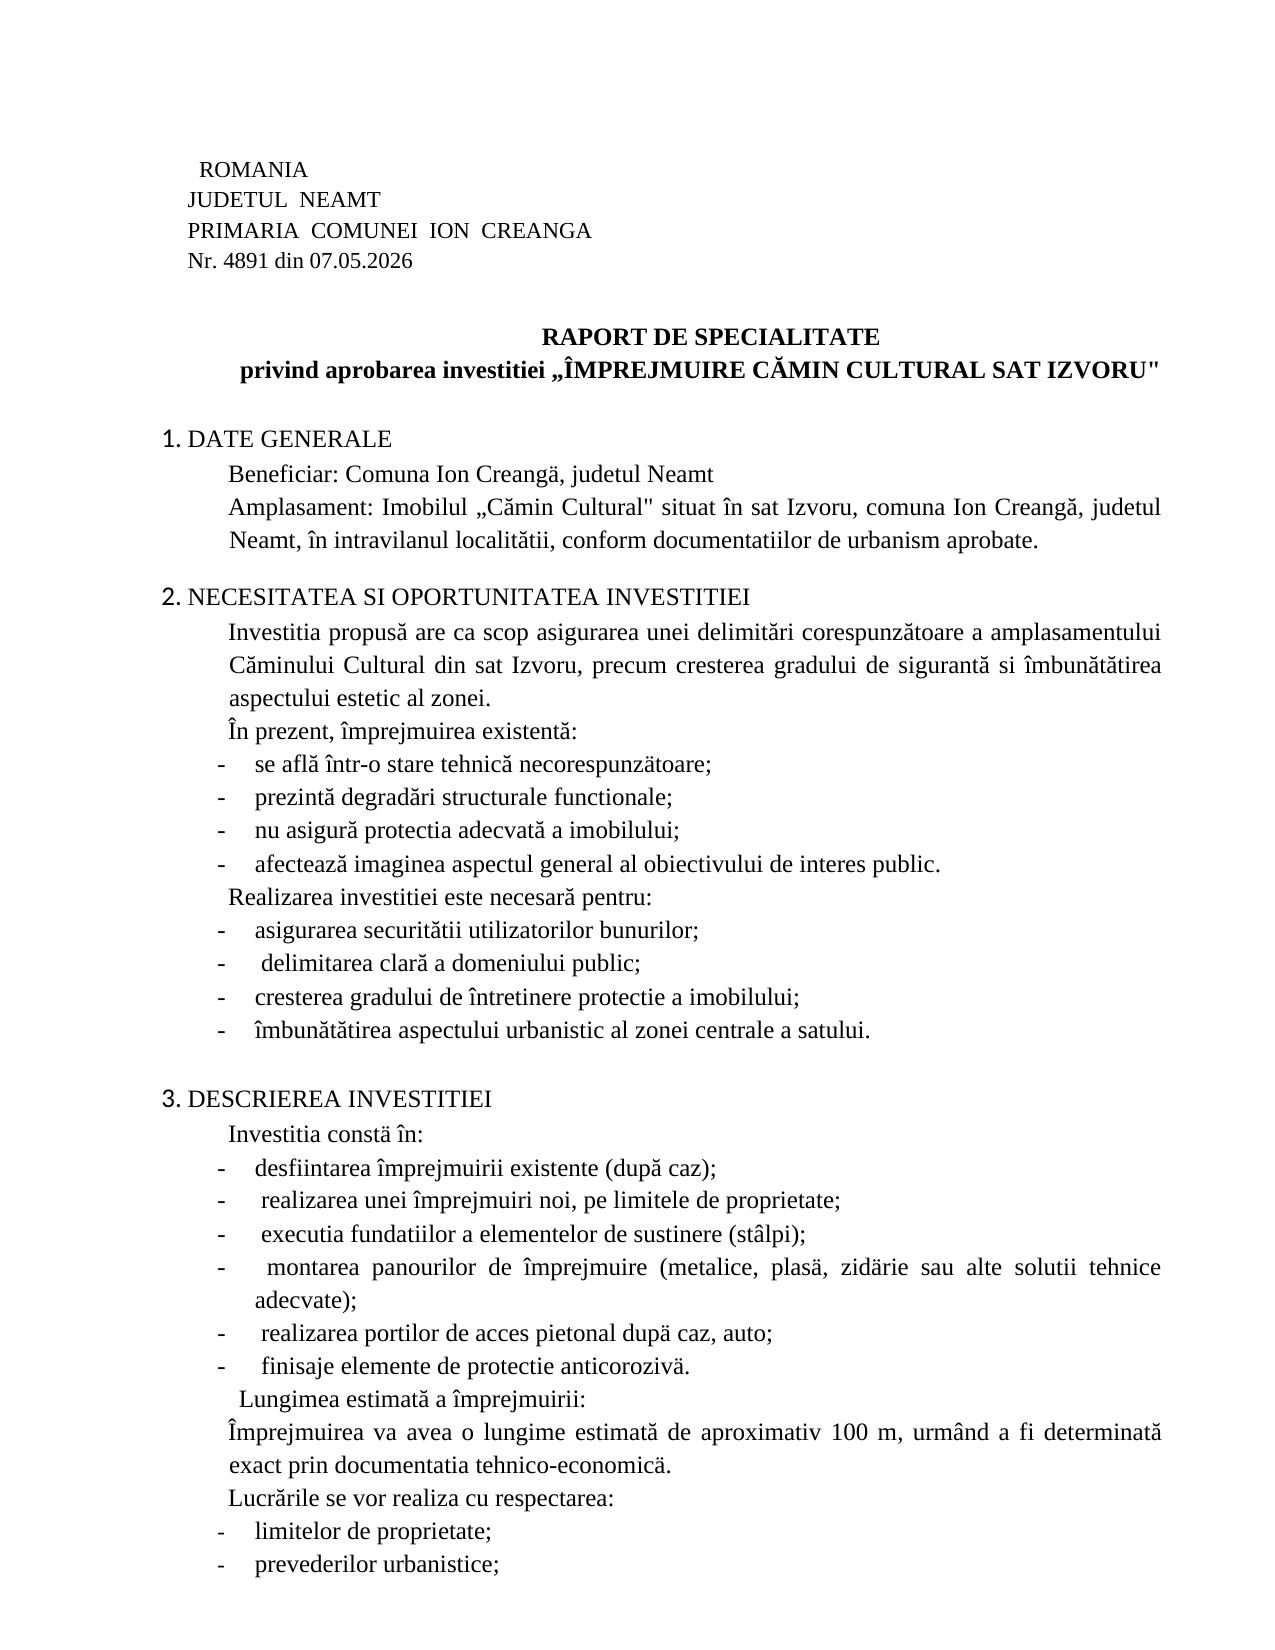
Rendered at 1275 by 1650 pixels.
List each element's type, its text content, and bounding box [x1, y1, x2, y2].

list realizarea portilor de acces pietonal dupä caz, auto; [217, 1318, 1162, 1346]
text Lungimea estimată a împrejmuirii: [238, 1384, 1162, 1412]
text În prezent, împrejmuirea existentă: [228, 716, 1162, 745]
list nu asigură protectia adecvată a imobilului; [217, 815, 1162, 844]
list se află într-o stare tehnică necorespunzätoare; [217, 749, 1162, 778]
list prevederilor urbanistice; [217, 1549, 1162, 1578]
list desfiintarea împrejmuirii existente (după caz); [217, 1153, 1162, 1181]
text Realizarea investitiei este necesară pentru: [228, 882, 1162, 911]
list finisaje elemente de protectie anticorozivä. [217, 1351, 1162, 1379]
text Investitia propusă are ca scop asigurarea unei delimitări corespunzătoare a amplasamentului Căminului Cultural din sat Izvoru, precum cresterea gradului de sigurantă si îmbunătătirea aspectului estetic al zonei. [228, 617, 1162, 712]
text PRIMARIA COMUNEI ION CREANGA [187, 217, 1162, 243]
list afectează imaginea aspectul general al obiectivului de interes public. [217, 849, 1162, 877]
list cresterea gradului de întretinere protectie a imobilului; [217, 982, 1162, 1010]
text ROMANIA [187, 156, 1162, 183]
list delimitarea clară a domeniului public; [217, 948, 1162, 977]
list realizarea unei împrejmuiri noi, pe limitele de proprietate; [217, 1186, 1162, 1214]
text RAPORT DE SPECIALITATE [259, 322, 1162, 351]
list limitelor de proprietate; [217, 1516, 1162, 1545]
text privind aprobarea investitiei „ÎMPREJMUIRE CĂMIN CULTURAL SAT IZVORU" [238, 355, 1162, 384]
list DESCRIEREA INVESTITIEI [161, 1082, 1162, 1115]
list NECESITATEA SI OPORTUNITATEA INVESTITIEI [161, 579, 1162, 612]
text Nr. 4891 din 07.05.2026 [187, 247, 1162, 273]
list montarea panourilor de împrejmuire (metalice, plasä, zidärie sau alte solutii tehnice adecvate); [217, 1252, 1162, 1313]
list îmbunătătirea aspectului urbanistic al zonei centrale a satului. [217, 1015, 1162, 1044]
text Beneficiar: Comuna Ion Creangä, judetul Neamt [228, 459, 1162, 488]
list prezintă degradări structurale functionale; [217, 782, 1162, 811]
list executia fundatiilor a elementelor de sustinere (stâlpi); [217, 1219, 1162, 1247]
text Investitia constä în: [228, 1119, 1162, 1148]
text Amplasament: Imobilul „Cămin Cultural" situat în sat Izvoru, comuna Ion Creangă, judetul Neamt, în intravilanul localitătii, conform documentatiilor de urbanism aprobate. [228, 492, 1162, 554]
text Împrejmuirea va avea o lungime estimată de aproximativ 100 m, urmând a fi determinată exact prin documentatia tehnico-economicä. [228, 1417, 1162, 1479]
list asigurarea securitătii utilizatorilor bunurilor; [217, 915, 1162, 944]
list DATE GENERALE [161, 421, 1162, 454]
text Lucrările se vor realiza cu respectarea: [228, 1483, 1162, 1512]
text JUDETUL NEAMT [187, 186, 1162, 213]
